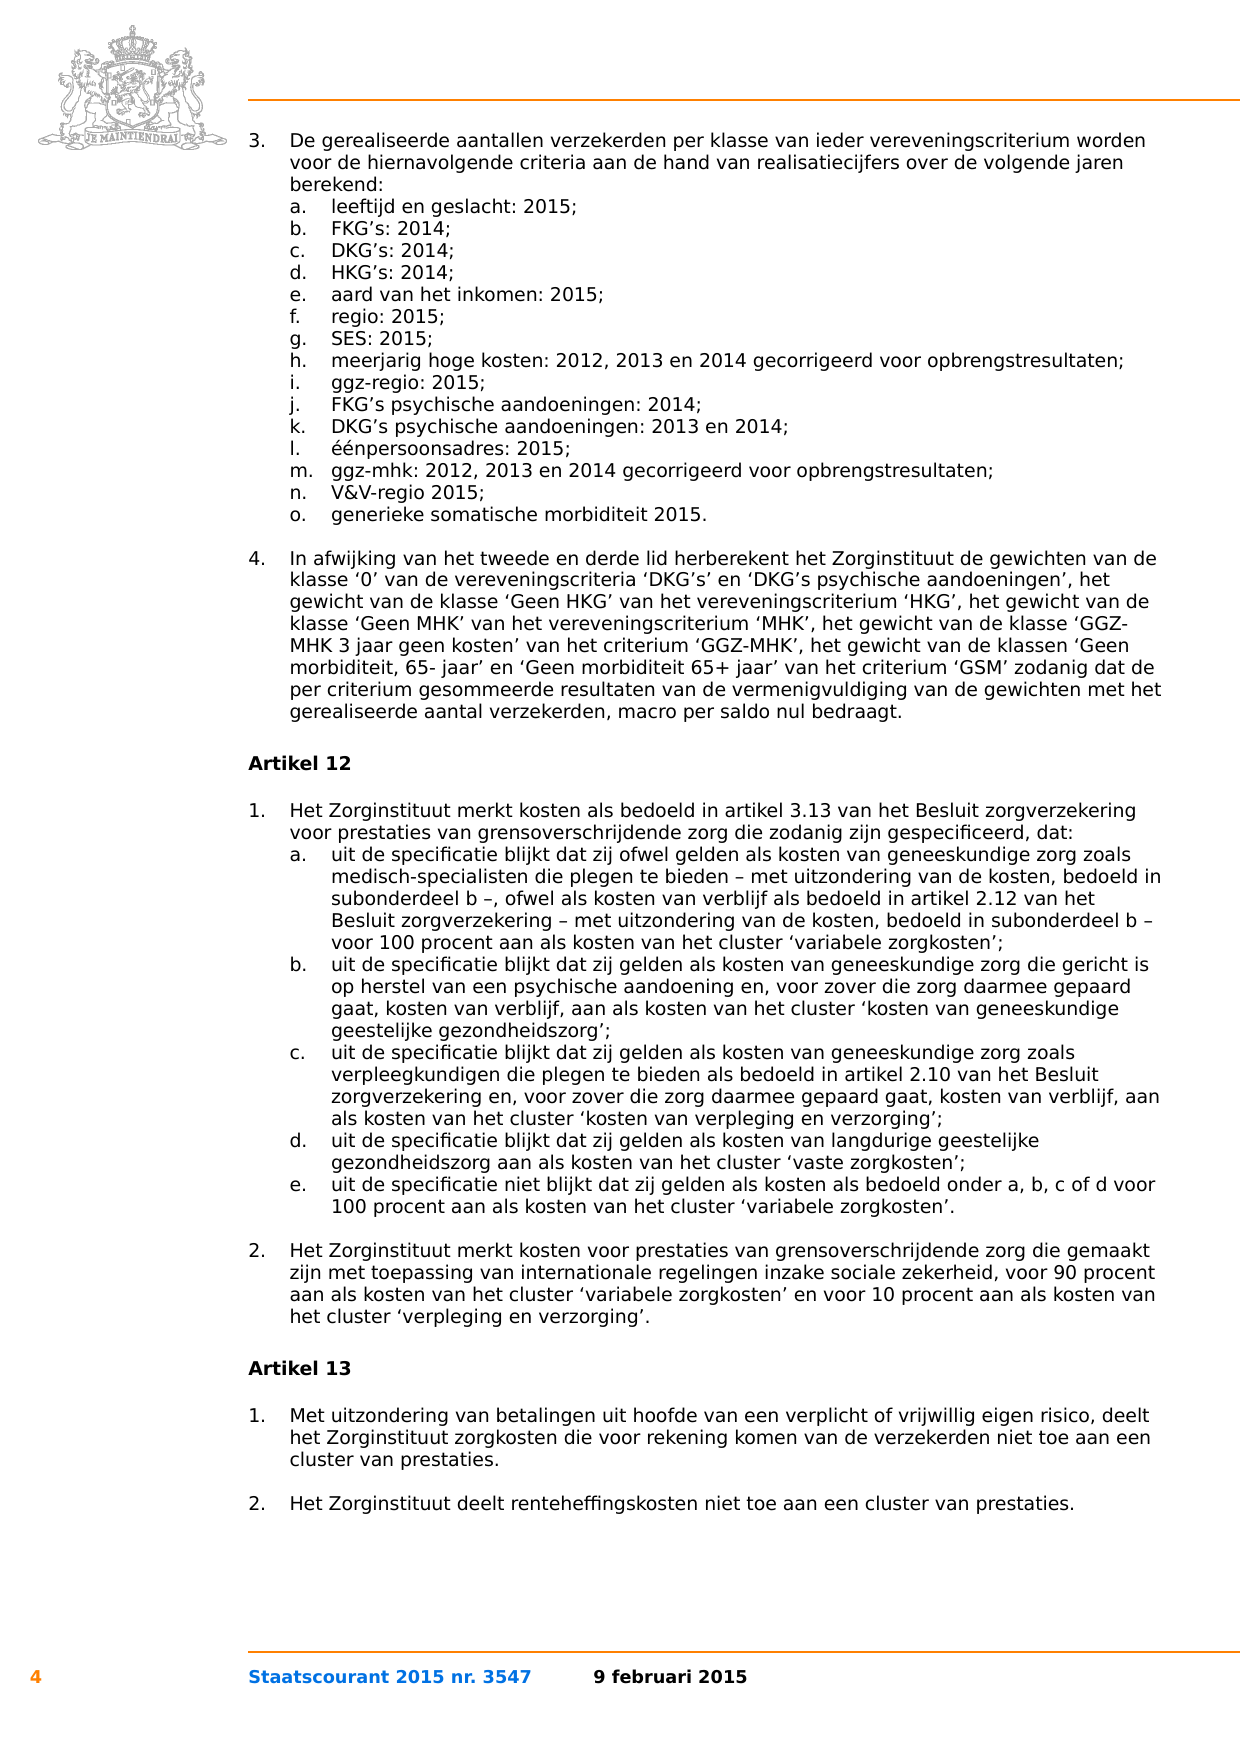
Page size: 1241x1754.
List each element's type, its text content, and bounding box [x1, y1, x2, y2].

text b. FKG’s: 2014; [289, 218, 1163, 240]
text a. uit de specificatie blijkt dat zij ofwel gelden als kosten van geneeskundige zorg zoals medisch-specialisten die plegen te bieden – met uitzondering van de kosten, bedoeld in subonderdeel b –, ofwel als kosten van verblijf als bedoeld in artikel 2.12 van het Besluit zorgverzekering – met uitzondering van de kosten, bedoeld in subonderdeel b – voor 100 procent aan als kosten van het cluster ‘variabele zorgkosten’; [289, 844, 1163, 954]
text k. DKG’s psychische aandoeningen: 2013 en 2014; [289, 416, 1163, 438]
text 2. Het Zorginstituut merkt kosten voor prestaties van grensoverschrijdende zorg die gemaakt zijn met toepassing van internationale regelingen inzake sociale zekerheid, voor 90 procent aan als kosten van het cluster ‘variabele zorgkosten’ en voor 10 procent aan als kosten van het cluster ‘verpleging en verzorging’. [248, 1240, 1163, 1328]
text d. uit de specificatie blijkt dat zij gelden als kosten van langdurige geestelijke gezondheidszorg aan als kosten van het cluster ‘vaste zorgkosten’; [289, 1130, 1163, 1174]
text e. uit de specificatie niet blijkt dat zij gelden als kosten als bedoeld onder a, b, c of d voor 100 procent aan als kosten van het cluster ‘variabele zorgkosten’. [289, 1174, 1163, 1218]
picture [38, 25, 227, 150]
text i. ggz-regio: 2015; [289, 372, 1163, 394]
text d. HKG’s: 2014; [289, 262, 1163, 284]
text c. DKG’s: 2014; [289, 240, 1163, 262]
subtitle Artikel 13 [248, 1358, 1163, 1379]
text 4. In afwijking van het tweede en derde lid herberekent het Zorginstituut de gewichten van de klasse ‘0’ van de vereveningscriteria ‘DKG’s’ en ‘DKG’s psychische aandoeningen’, het gewicht van de klasse ‘Geen HKG’ van het vereveningscriterium ‘HKG’, het gewicht van de klasse ‘Geen MHK’ van het vereveningscriterium ‘MHK’, het gewicht van de klasse ‘GGZ-MHK 3 jaar geen kosten’ van het criterium ‘GGZ-MHK’, het gewicht van de klassen ‘Geen morbiditeit, 65- jaar’ en ‘Geen morbiditeit 65+ jaar’ van het criterium ‘GSM’ zodanig dat de per criterium gesommeerde resultaten van de vermenigvuldiging van de gewichten met het gerealiseerde aantal verzekerden, macro per saldo nul bedraagt. [248, 547, 1163, 723]
text 3. De gerealiseerde aantallen verzekerden per klasse van ieder vereveningscriterium worden voor de hiernavolgende criteria aan de hand van realisatiecijfers over de volgende jaren berekend: [248, 130, 1163, 196]
text 2. Het Zorginstituut deelt renteheffingskosten niet toe aan een cluster van prestaties. [248, 1492, 1163, 1514]
text g. SES: 2015; [289, 328, 1163, 350]
subtitle Artikel 12 [248, 753, 1163, 775]
text 1. Het Zorginstituut merkt kosten als bedoeld in artikel 3.13 van het Besluit zorgverzekering voor prestaties van grensoverschrijdende zorg die zodanig zijn gespecificeerd, dat: [248, 800, 1163, 844]
text f. regio: 2015; [289, 306, 1163, 328]
text o. generieke somatische morbiditeit 2015. [289, 503, 1163, 526]
text a. leeftijd en geslacht: 2015; [289, 196, 1163, 218]
text n. V&V-regio 2015; [289, 482, 1163, 503]
text e. aard van het inkomen: 2015; [289, 284, 1163, 306]
text b. uit de specificatie blijkt dat zij gelden als kosten van geneeskundige zorg die gericht is op herstel van een psychische aandoening en, voor zover die zorg daarmee gepaard gaat, kosten van verblijf, aan als kosten van het cluster ‘kosten van geneeskundige geestelijke gezondheidszorg’; [289, 954, 1163, 1042]
text c. uit de specificatie blijkt dat zij gelden als kosten van geneeskundige zorg zoals verpleegkundigen die plegen te bieden als bedoeld in artikel 2.10 van het Besluit zorgverzekering en, voor zover die zorg daarmee gepaard gaat, kosten van verblijf, aan als kosten van het cluster ‘kosten van verpleging en verzorging’; [289, 1042, 1163, 1130]
text 1. Met uitzondering van betalingen uit hoofde van een verplicht of vrijwillig eigen risico, deelt het Zorginstituut zorgkosten die voor rekening komen van de verzekerden niet toe aan een cluster van prestaties. [248, 1404, 1163, 1471]
text j. FKG’s psychische aandoeningen: 2014; [289, 394, 1163, 416]
text m. ggz-mhk: 2012, 2013 en 2014 gecorrigeerd voor opbrengstresultaten; [289, 459, 1163, 482]
text h. meerjarig hoge kosten: 2012, 2013 en 2014 gecorrigeerd voor opbrengstresultaten; [289, 350, 1163, 372]
text l. éénpersoonsadres: 2015; [289, 438, 1163, 459]
